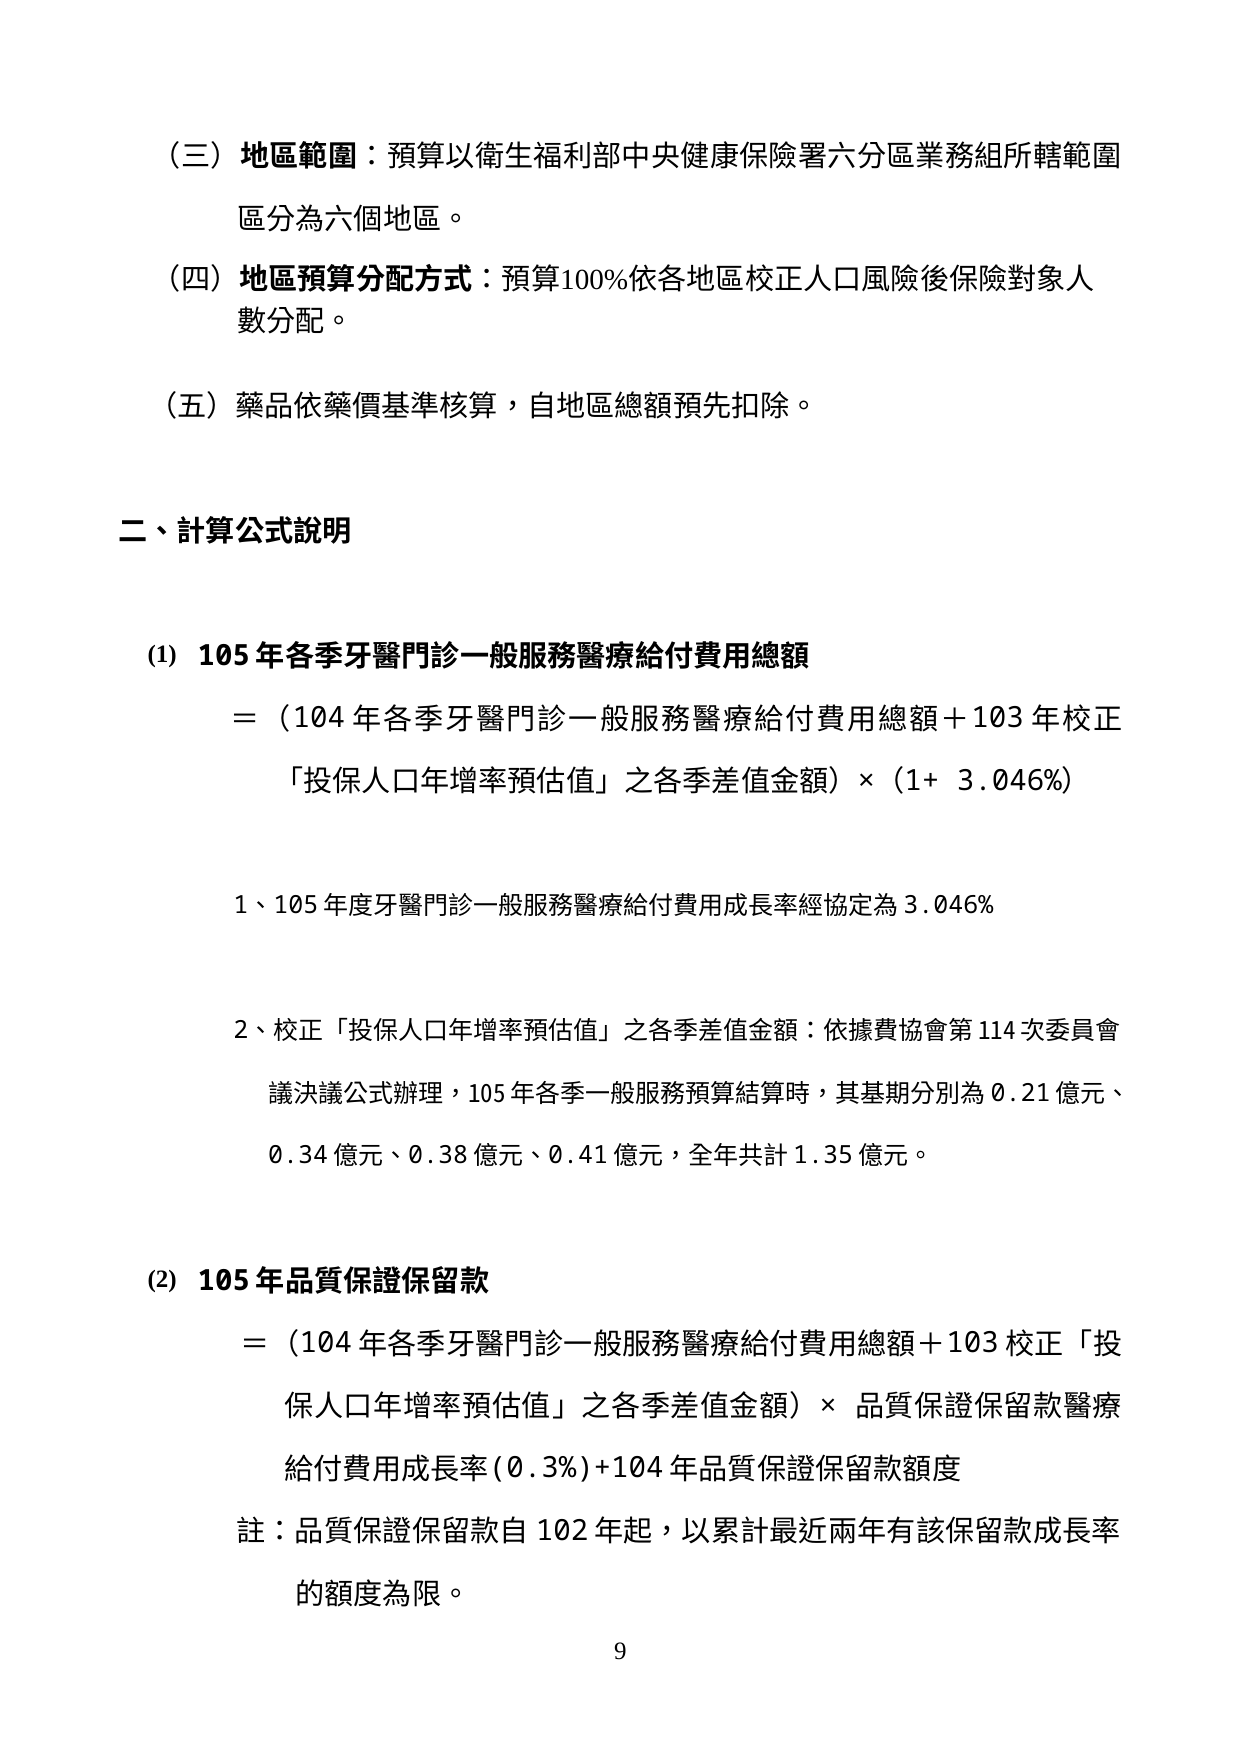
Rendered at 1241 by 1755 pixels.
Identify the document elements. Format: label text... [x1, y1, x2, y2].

text （五）藥品依藥價基準核算，自地區總額預先扣除。 [148, 362, 1122, 425]
list 105年各季牙醫門診一般服務醫療給付費用總額 [147, 612, 1122, 675]
text （四）地區預算分配方式：預算100%依各地區校正人口風險後保險對象人數分配。 [152, 256, 1122, 339]
text （三）地區範圍：預算以衛生福利部中央健康保險署六分區業務組所轄範圍區分為六個地區。 [152, 112, 1122, 237]
text ＝（104年各季牙醫門診一般服務醫療給付費用總額＋103年校正「投保人口年增率預估值」之各季差值金額）×（1+ 3.046%） [230, 675, 1122, 800]
text 1、105年度牙醫門診一般服務醫療給付費用成長率經協定為3.046% [233, 862, 1122, 925]
text 註：品質保證保留款自102年起，以累計最近兩年有該保留款成長率的額度為限。 [236, 1487, 1122, 1612]
text ＝（104年各季牙醫門診一般服務醫療給付費用總額＋103校正「投保人口年增率預估值」之各季差值金額）× 品質保證保留款醫療給付費用成長率(0.3%)+104年品質保證保留款額度 [241, 1300, 1122, 1487]
text 二、計算公式說明 [118, 487, 1122, 550]
text 2、校正「投保人口年增率預估值」之各季差值金額：依據費協會第114次委員會議決議公式辦理，105年各季一般服務預算結算時，其基期分別為0.21億元、0.34億元、0.38億元、0.41億元，全年共計1.35億元。 [233, 987, 1122, 1175]
list 105年品質保證保留款 [147, 1237, 1122, 1300]
